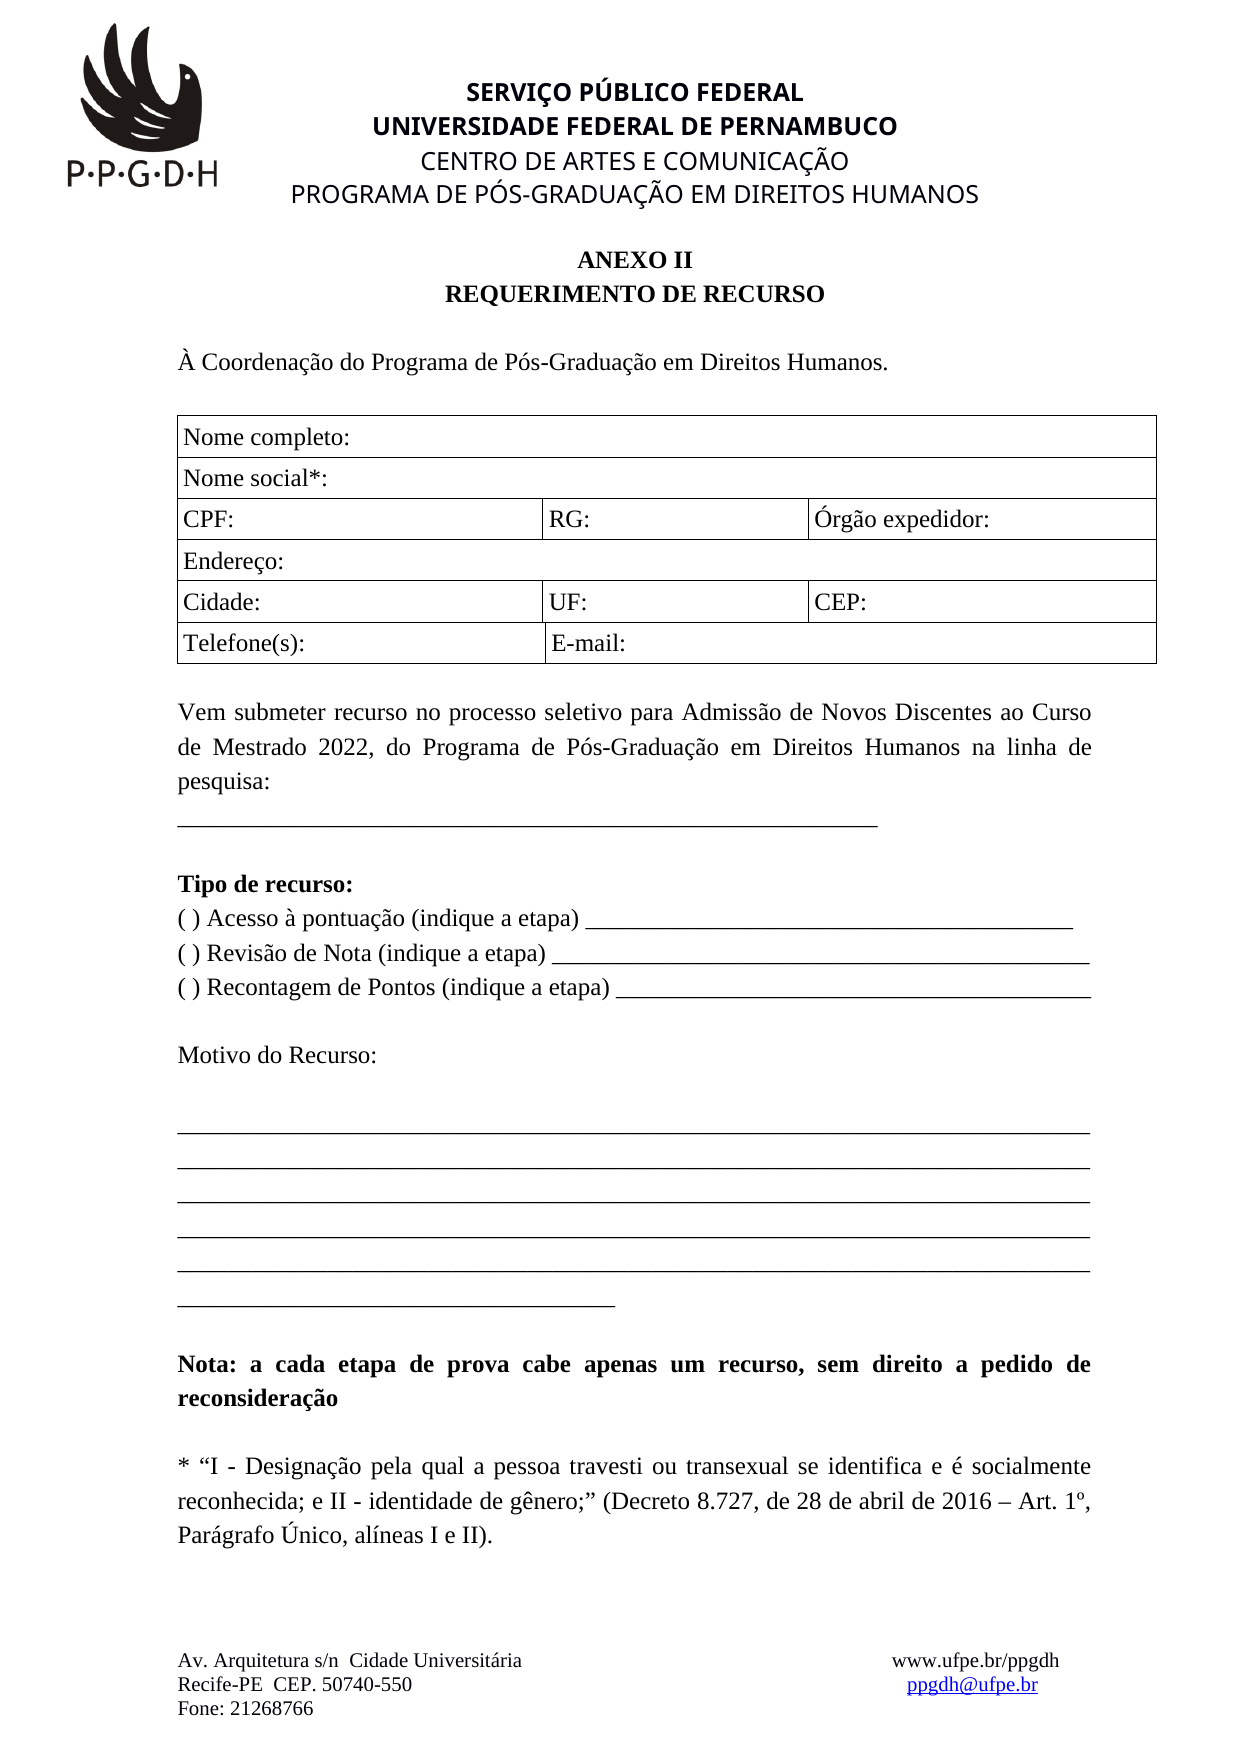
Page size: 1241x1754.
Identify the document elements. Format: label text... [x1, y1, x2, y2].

text Vem submeter recurso no processo seletivo para Admissão de Novos Discentes ao Curso de Mestrado 2022, do Programa de Pós-Graduação em Direitos Humanos na linha de pesquisa: [177, 697, 1093, 795]
table_cell CPF: [178, 499, 542, 539]
table_cell UF: [543, 581, 808, 622]
text ANEXO II [177, 245, 1093, 273]
table_cell RG: [543, 499, 808, 539]
table_cell Endereço: [178, 540, 1156, 580]
picture [65, 23, 217, 187]
text ( ) Acesso à pontuação (indique a etapa) _______________________________________ [177, 903, 1093, 932]
text Nota: a cada etapa de prova cabe apenas um recurso, sem direito a pedido de reconsideração [177, 1349, 1093, 1412]
text Motivo do Recurso: [177, 1040, 1093, 1069]
table_cell CEP: [809, 581, 1156, 622]
table_cell Órgão expedidor: [809, 499, 1156, 539]
text ________________________________________________________________________________________________________________________________________________________________________________________________________________________________________________________________________________________________________________________________________________________________________________________________________________ [177, 1108, 1093, 1309]
text * “I - Designação pela qual a pessoa travesti ou transexual se identifica e é socialmente reconhecida; e II - identidade de gênero;” (Decreto 8.727, de 28 de abril de 2016 – Art. 1º, Parágrafo Único, alíneas I e II). [177, 1451, 1093, 1549]
text REQUERIMENTO DE RECURSO [177, 279, 1093, 308]
table_header Nome completo: [178, 416, 1156, 457]
table_cell E-mail: [546, 623, 1156, 663]
table_cell Nome social*: [178, 458, 1156, 498]
text ( ) Revisão de Nota (indique a etapa) ___________________________________________ [177, 938, 1093, 967]
table_cell Telefone(s): [178, 623, 545, 663]
table_cell Cidade: [178, 581, 542, 622]
text ________________________________________________________ [177, 801, 1093, 829]
text Tipo de recurso: [177, 869, 1093, 898]
text ( ) Recontagem de Pontos (indique a etapa) ______________________________________ [177, 972, 1093, 1001]
text À Coordenação do Programa de Pós-Graduação em Direitos Humanos. [177, 347, 1093, 376]
